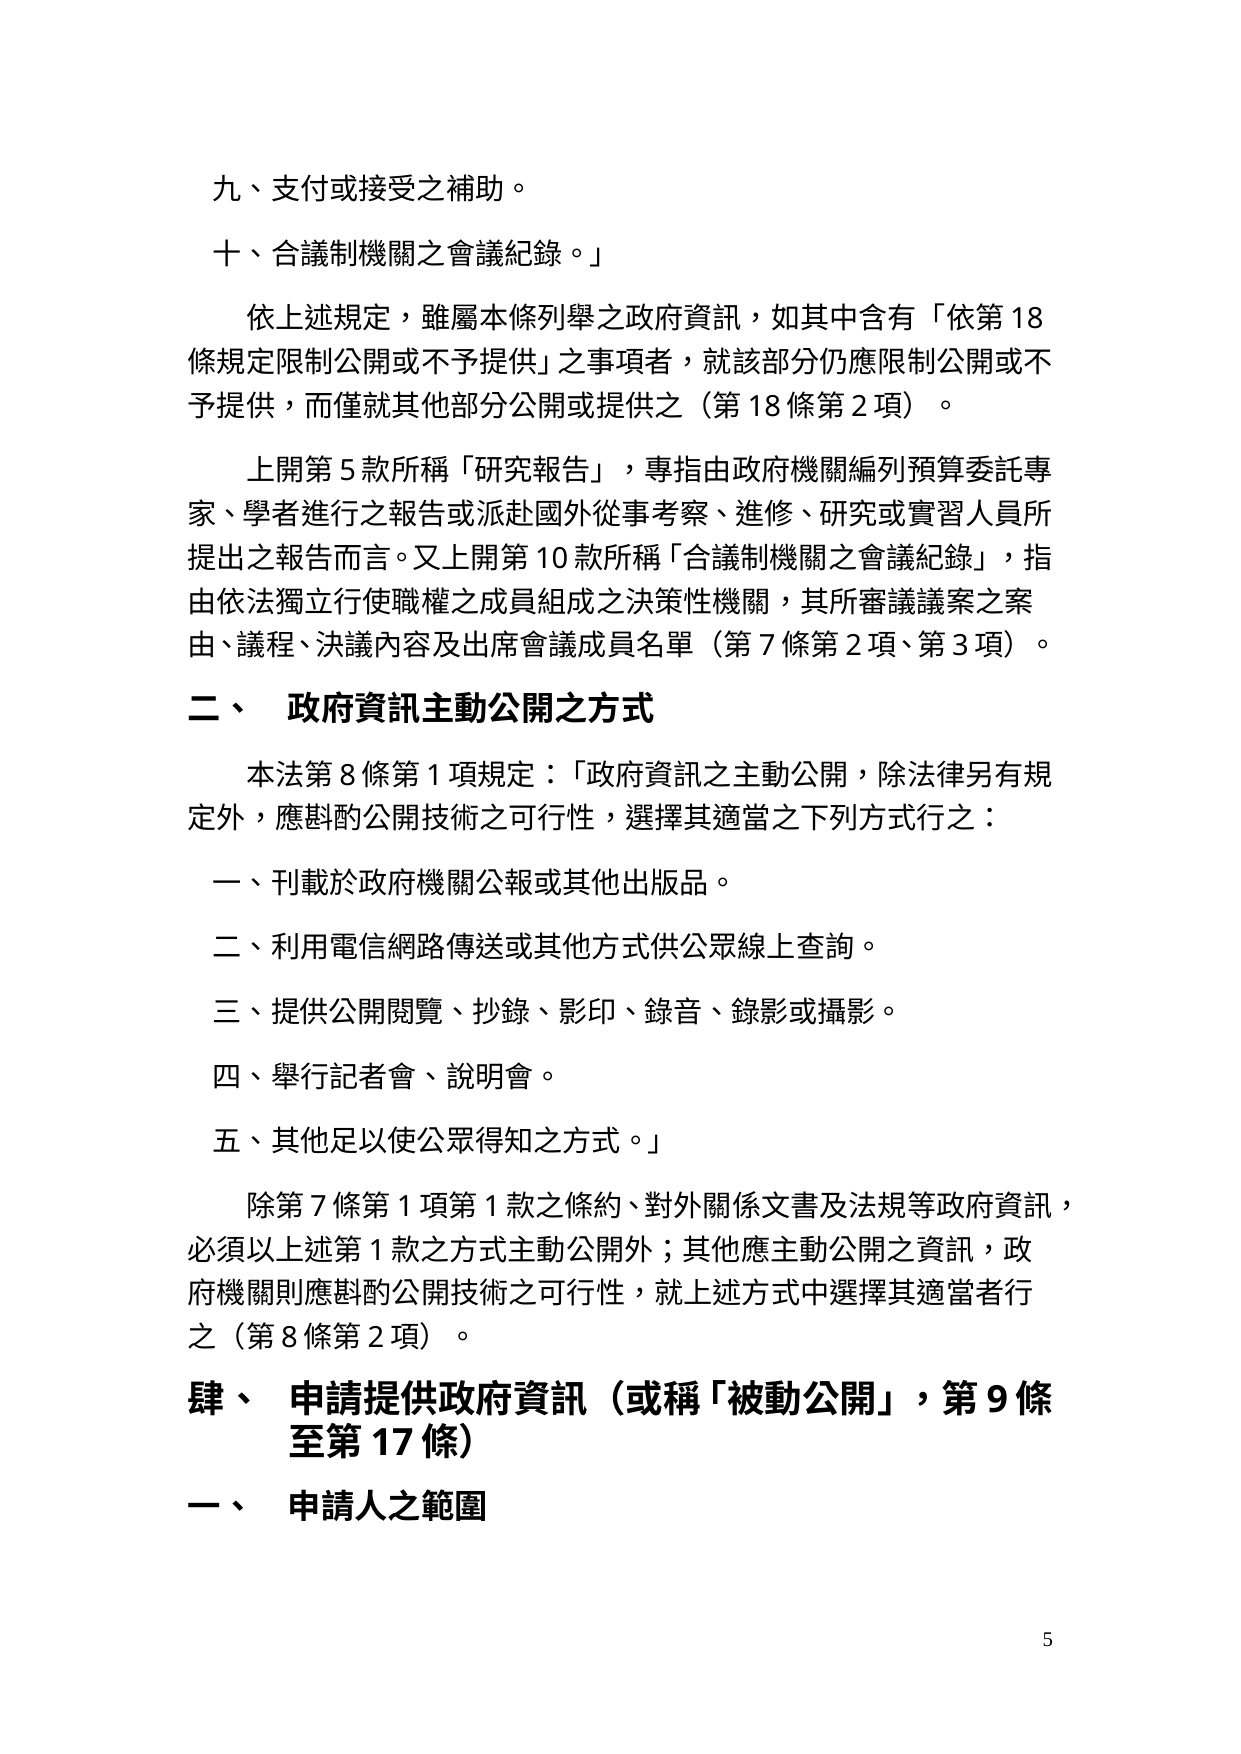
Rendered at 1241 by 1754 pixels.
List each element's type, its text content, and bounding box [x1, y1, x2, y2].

subtitle 申請提供政府資訊（或稱「被動公開」，第9條至第17條） [187, 1377, 1053, 1464]
text 三、提供公開閱覽、抄錄、影印、錄音、錄影或攝影。 [212, 987, 1053, 1031]
text 九、支付或接受之補助。 [212, 164, 1053, 208]
text 五、其他足以使公眾得知之方式。」 [212, 1117, 1053, 1160]
text 上開第5款所稱「研究報告」，專指由政府機關編列預算委託專家、學者進行之報告或派赴國外從事考察、進修、研究或實習人員所提出之報告而言。又上開第10款所稱「合議制機關之會議紀錄」，指由依法獨立行使職權之成員組成之決策性機關，其所審議議案之案由、議程、決議內容及出席會議成員名單（第7條第2項、第3項）。 [187, 446, 1053, 664]
text 本法第8條第1項規定：「政府資訊之主動公開，除法律另有規定外，應斟酌公開技術之可行性，選擇其適當之下列方式行之： [187, 750, 1053, 837]
text 除第7條第1項第1款之條約、對外關係文書及法規等政府資訊，必須以上述第1款之方式主動公開外；其他應主動公開之資訊，政府機關則應斟酌公開技術之可行性，就上述方式中選擇其適當者行之（第8條第2項）。 [187, 1181, 1053, 1356]
text 十、合議制機關之會議紀錄。」 [212, 229, 1053, 273]
text 四、舉行記者會、說明會。 [212, 1052, 1053, 1096]
subtitle 政府資訊主動公開之方式 [187, 685, 1053, 729]
text 一、刊載於政府機關公報或其他出版品。 [212, 858, 1053, 902]
text 二、利用電信網路傳送或其他方式供公眾線上查詢。 [212, 923, 1053, 967]
text 依上述規定，雖屬本條列舉之政府資訊，如其中含有「依第18條規定限制公開或不予提供」之事項者，就該部分仍應限制公開或不予提供，而僅就其他部分公開或提供之（第18條第2項）。 [187, 294, 1053, 425]
subtitle 申請人之範圍 [187, 1483, 1053, 1527]
